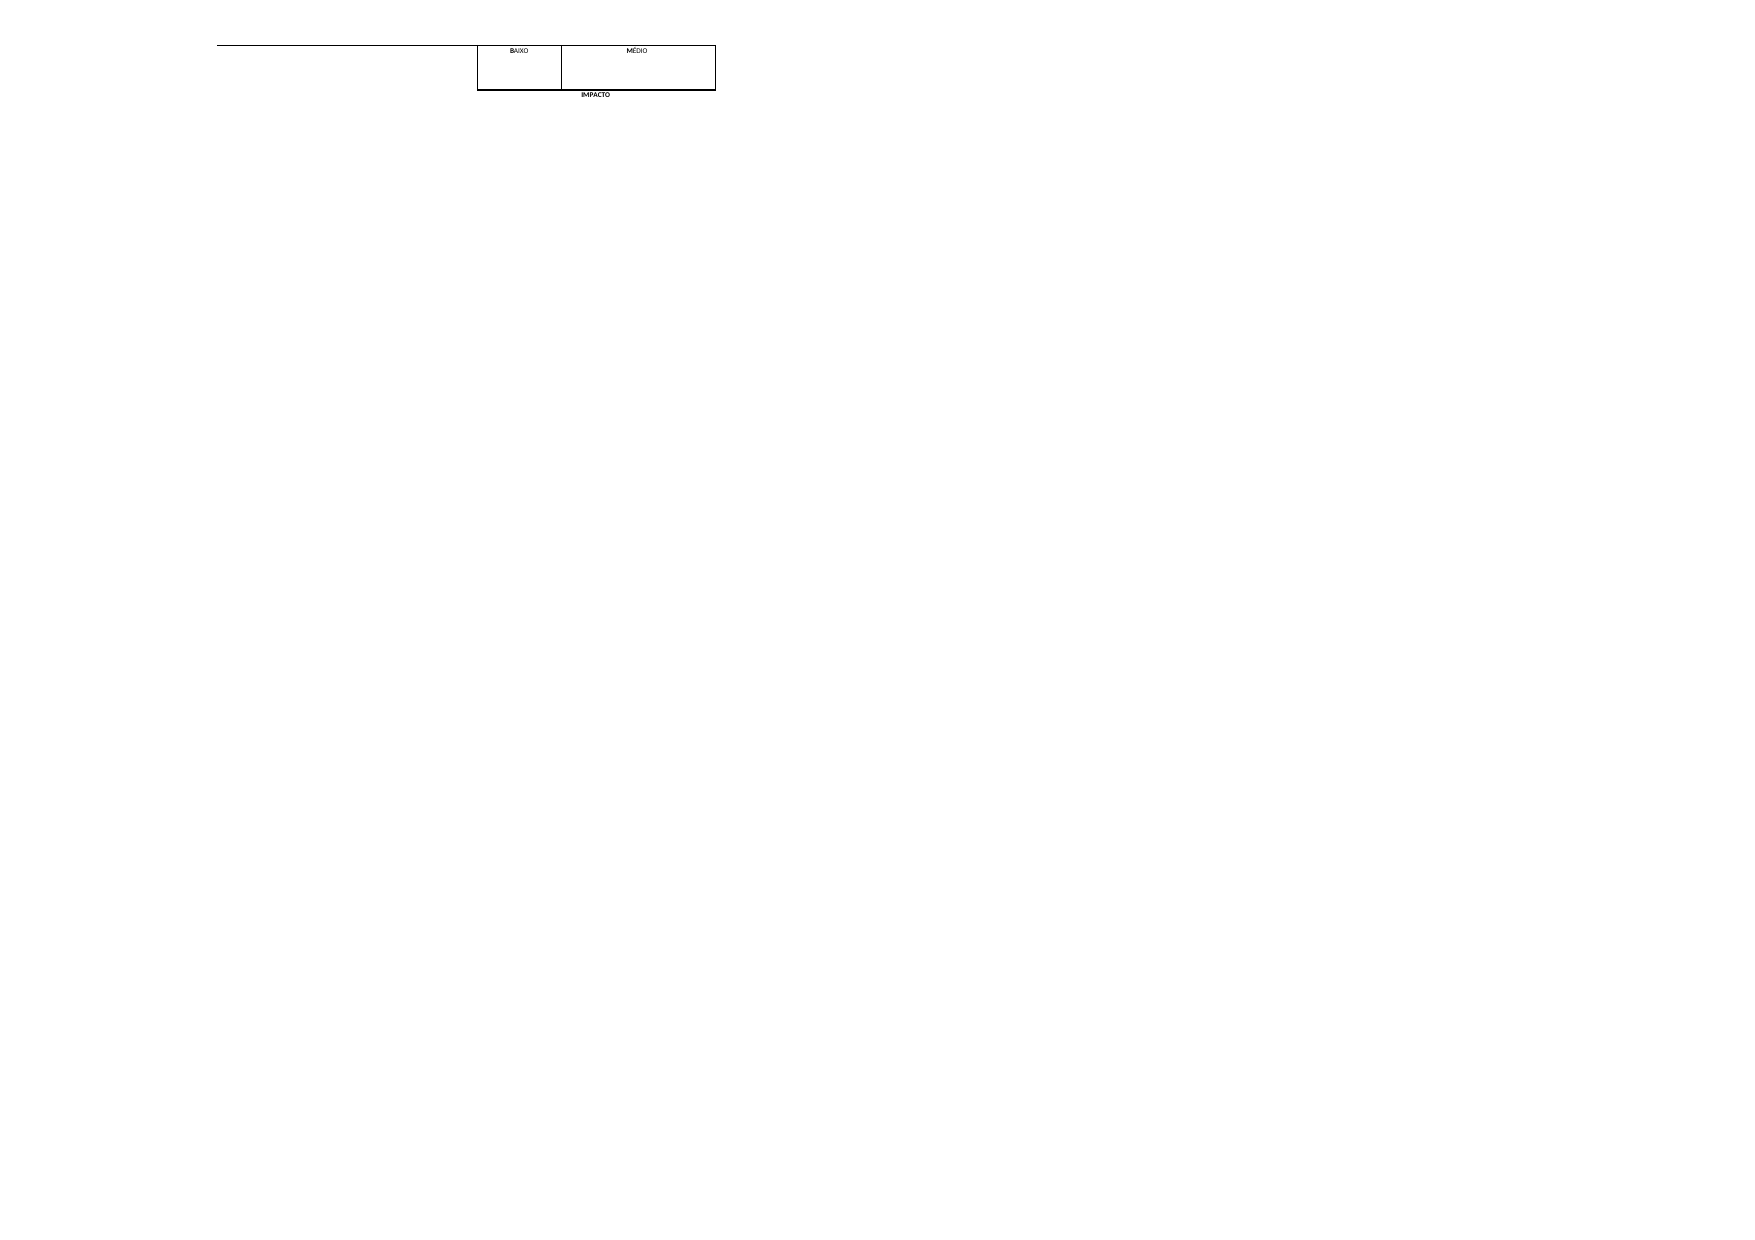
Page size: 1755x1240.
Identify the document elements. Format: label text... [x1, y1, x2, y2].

table_cell MÉDIO [620, 46, 715, 88]
table_cell BAIXO [478, 46, 561, 88]
table_cell [562, 46, 620, 88]
table_cell [429, 46, 477, 88]
table_cell [217, 46, 298, 88]
text IMPACTO [150, 90, 610, 99]
table_cell [298, 46, 429, 88]
